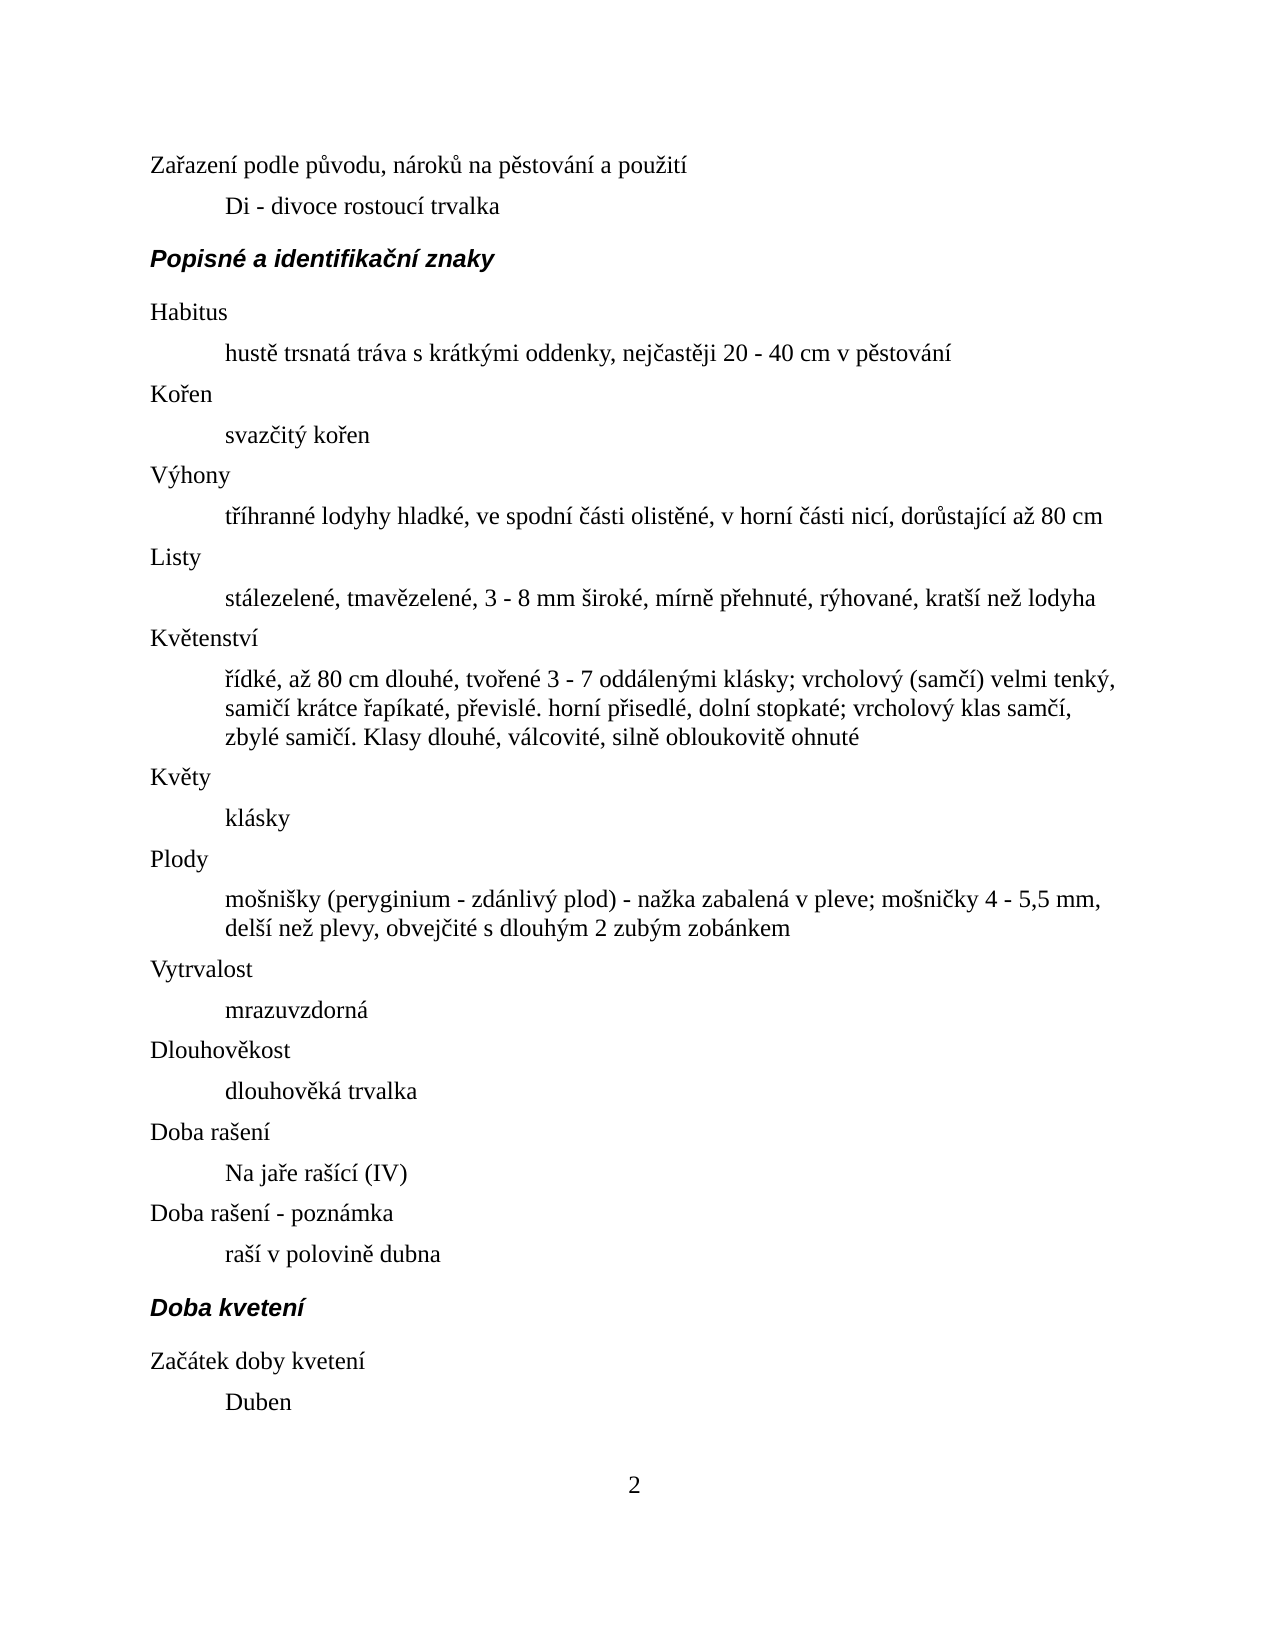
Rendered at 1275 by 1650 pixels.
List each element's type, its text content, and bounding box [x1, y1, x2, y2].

text dlouhověká trvalka [225, 1076, 1125, 1105]
text tříhranné lodyhy hladké, ve spodní části olistěné, v horní části nicí, dorůstající až 80 cm [225, 501, 1125, 530]
text Začátek doby kvetení [150, 1346, 1125, 1374]
text Květenství [150, 623, 1125, 652]
text Kořen [150, 379, 1125, 408]
text Vytrvalost [150, 954, 1125, 983]
text svazčitý kořen [225, 420, 1125, 448]
text Na jaře rašící (IV) [225, 1158, 1125, 1186]
text stálezelené, tmavězelené, 3 - 8 mm široké, mírně přehnuté, rýhované, kratší než lodyha [225, 583, 1125, 611]
subtitle Popisné a identifikační znaky [150, 244, 1125, 273]
text mrazuvzdorná [225, 995, 1125, 1023]
text Výhony [150, 460, 1125, 489]
text Doba rašení - poznámka [150, 1198, 1125, 1227]
text Listy [150, 542, 1125, 571]
text hustě trsnatá tráva s krátkými oddenky, nejčastěji 20 - 40 cm v pěstování [225, 338, 1125, 367]
text Habitus [150, 297, 1125, 326]
text Duben [225, 1387, 1125, 1415]
text Dlouhověkost [150, 1035, 1125, 1064]
text Zařazení podle původu, nároků na pěstování a použití [150, 150, 1125, 179]
text klásky [225, 803, 1125, 832]
text Doba rašení [150, 1117, 1125, 1146]
text Květy [150, 762, 1125, 791]
text Plody [150, 844, 1125, 872]
text řídké, až 80 cm dlouhé, tvořené 3 - 7 oddálenými klásky; vrcholový (samčí) velmi tenký, samičí krátce řapíkaté, převislé. horní přisedlé, dolní stopkaté; vrcholový klas samčí, zbylé samičí. Klasy dlouhé, válcovité, silně obloukovitě ohnuté [225, 664, 1125, 750]
text mošnišky (peryginium - zdánlivý plod) - nažka zabalená v pleve; mošničky 4 - 5,5 mm, delší než plevy, obvejčité s dlouhým 2 zubým zobánkem [225, 884, 1125, 942]
subtitle Doba kvetení [150, 1293, 1125, 1321]
text Di - divoce rostoucí trvalka [225, 191, 1125, 219]
text raší v polovině dubna [225, 1239, 1125, 1268]
